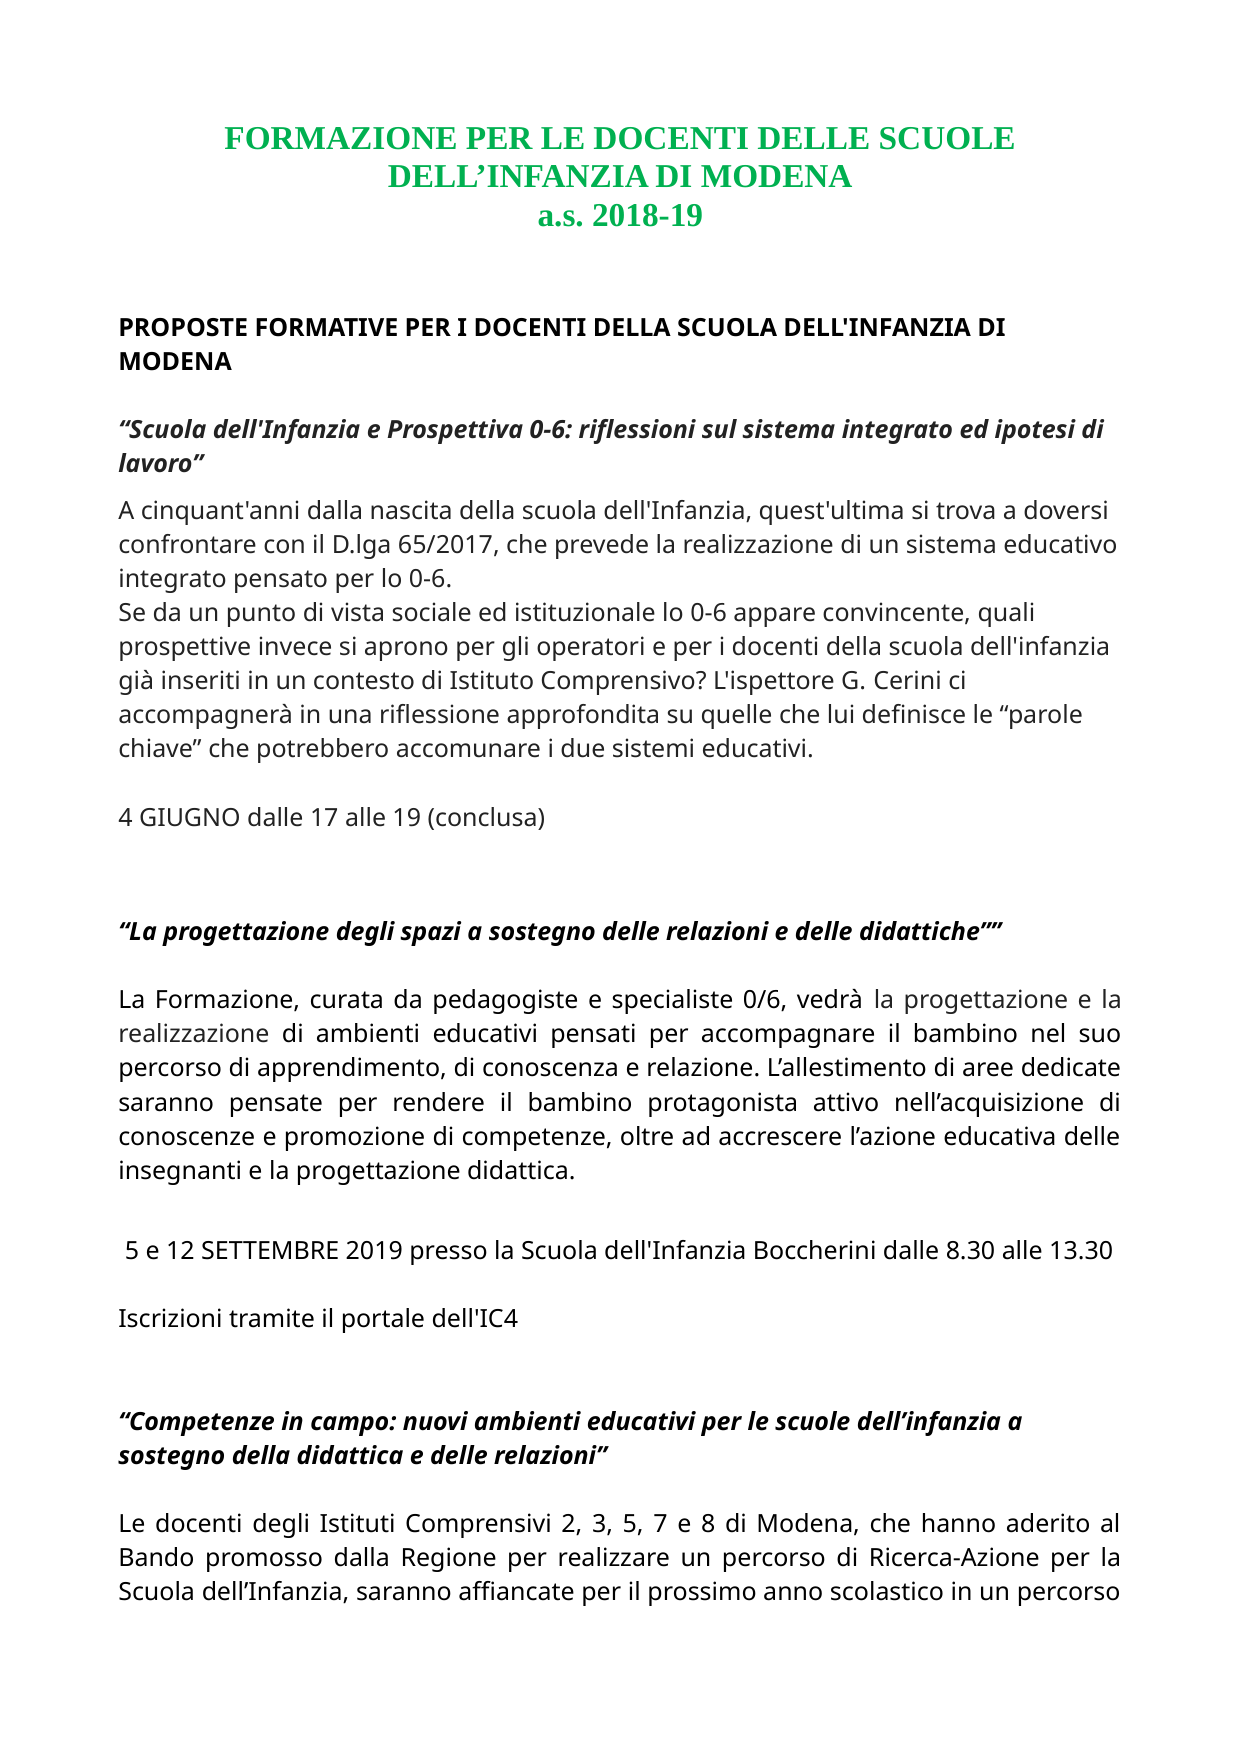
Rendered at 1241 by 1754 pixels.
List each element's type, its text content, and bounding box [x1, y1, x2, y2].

text PROPOSTE FORMATIVE PER I DOCENTI DELLA SCUOLA DELL'INFANZIA DI MODENA [118, 310, 1122, 378]
text FORMAZIONE PER LE DOCENTI DELLE SCUOLE DELL’INFANZIA DI MODENA [118, 118, 1122, 195]
text “Scuola dell'Infanzia e Prospettiva 0-6: riflessioni sul sistema integrato ed ipotesi di lavoro” [118, 412, 1122, 480]
text La Formazione, curata da pedagogiste e specialiste 0/6, vedrà la progettazione e la realizzazione di ambienti educativi pensati per accompagnare il bambino nel suo percorso di apprendimento, di conoscenza e relazione. L’allestimento di aree dedicate saranno pensate per rendere il bambino protagonista attivo nell’acquisizione di conoscenze e promozione di competenze, oltre ad accrescere l’azione educativa delle insegnanti e la progettazione didattica. [118, 982, 1122, 1186]
text Iscrizioni tramite il portale dell'IC4 [118, 1301, 1122, 1335]
text Se da un punto di vista sociale ed istituzionale lo 0-6 appare convincente, quali prospettive invece si aprono per gli operatori e per i docenti della scuola dell'infanzia già inseriti in un contesto di Istituto Comprensivo? L'ispettore G. Cerini ci accompagnerà in una riflessione approfondita su quelle che lui definisce le “parole chiave” che potrebbero accomunare i due sistemi educativi. [118, 595, 1122, 765]
text “La progettazione degli spazi a sostegno delle relazioni e delle didattiche”” [118, 914, 1122, 948]
text 5 e 12 SETTEMBRE 2019 presso la Scuola dell'Infanzia Boccherini dalle 8.30 alle 13.30 [118, 1233, 1122, 1267]
text 4 GIUGNO dalle 17 alle 19 (conclusa) [118, 799, 1122, 833]
text Le docenti degli Istituti Comprensivi 2, 3, 5, 7 e 8 di Modena, che hanno aderito al Bando promosso dalla Regione per realizzare un percorso di Ricerca-Azione per la Scuola dell’Infanzia, saranno affiancate per il prossimo anno scolastico in un percorso [118, 1505, 1122, 1608]
text “Competenze in campo: nuovi ambienti educativi per le scuole dell’infanzia a sostegno della didattica e delle relazioni” [118, 1403, 1122, 1471]
text a.s. 2018-19 [118, 195, 1122, 233]
text A cinquant'anni dalla nascita della scuola dell'Infanzia, quest'ultima si trova a doversi confrontare con il D.lga 65/2017, che prevede la realizzazione di un sistema educativo integrato pensato per lo 0-6. [118, 493, 1122, 595]
